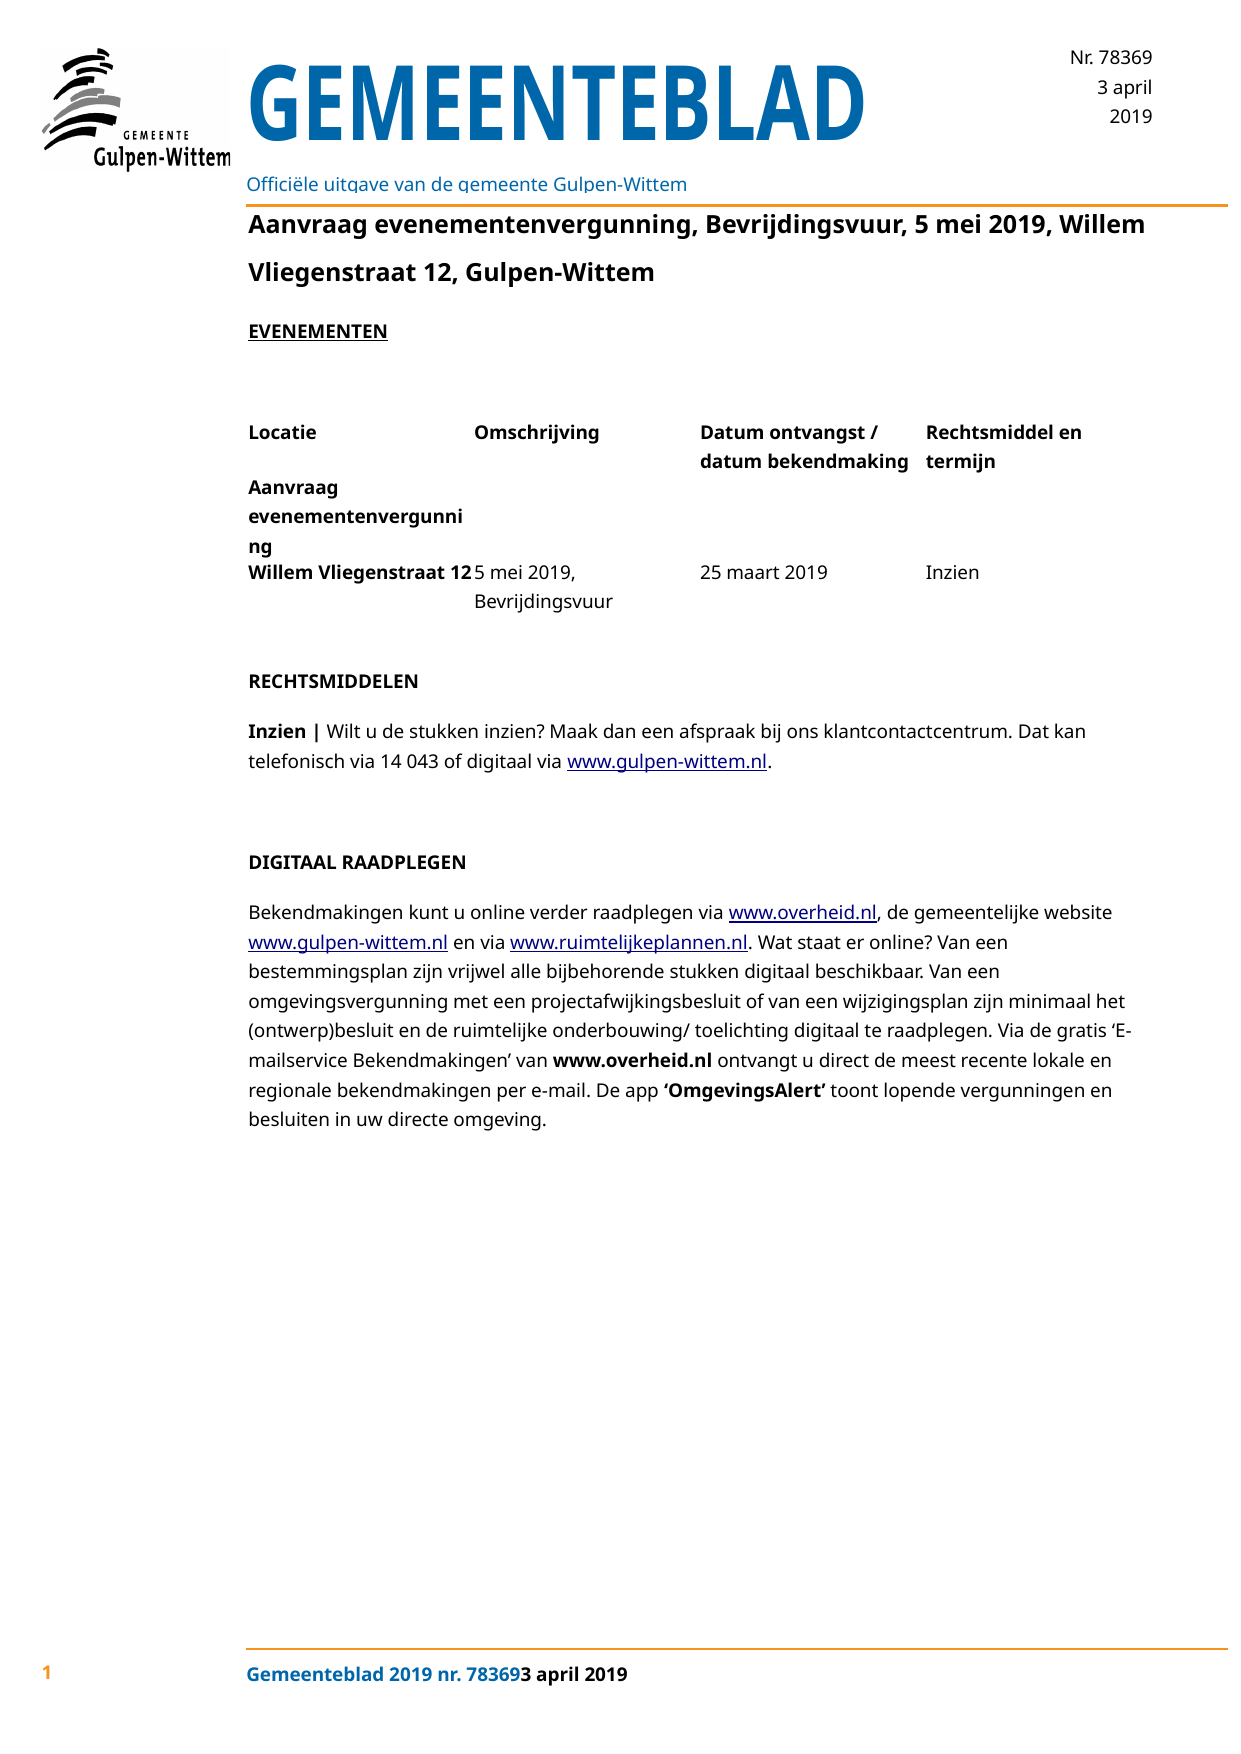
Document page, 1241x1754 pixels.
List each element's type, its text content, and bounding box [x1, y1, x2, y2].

table_cell Aanvraag evenementenvergunning [248, 474, 474, 559]
text Aanvraag evenementenvergunning, Bevrijdingsvuur, 5 mei 2019, Willem Vliegenstraat 12, Gulpen-Wittem [248, 207, 1152, 288]
table_cell [474, 474, 700, 559]
picture [41, 47, 231, 172]
table_header Rechtsmiddel en termijn [926, 419, 1152, 474]
text Inzien | Wilt u de stukken inzien? Maak dan een afspraak bij ons klantcontactcentrum. Dat kan telefonisch via 14 043 of digitaal via www.gulpen-wittem.nl. [248, 718, 1152, 774]
text EVENEMENTEN [248, 318, 1152, 344]
table_header Omschrijving [474, 419, 700, 474]
table_cell 5 mei 2019, Bevrijdingsvuur [474, 559, 700, 614]
table_cell [926, 474, 1152, 559]
text Bekendmakingen kunt u online verder raadplegen via www.overheid.nl, de gemeentelijke website www.gulpen-wittem.nl en via www.ruimtelijkeplannen.nl. Wat staat er online? Van een bestemmingsplan zijn vrijwel alle bijbehorende stukken digitaal beschikbaar. Van een omgevingsvergunning met een projectafwijkingsbesluit of van een wijzigingsplan zijn minimaal het (ontwerp)besluit en de ruimtelijke onderbouwing/ toelichting digitaal te raadplegen. Via de gratis ‘E-mailservice Bekendmakingen’ van www.overheid.nl ontvangt u direct de meest recente lokale en regionale bekendmakingen per e-mail. De app ‘OmgevingsAlert’ toont lopende vergunningen en besluiten in uw directe omgeving. [248, 899, 1152, 1132]
table_cell Inzien [926, 559, 1152, 614]
table_cell 25 maart 2019 [700, 559, 926, 614]
table_header Locatie [248, 419, 474, 474]
text RECHTSMIDDELEN [248, 668, 1152, 694]
table_cell Willem Vliegenstraat 12 [248, 559, 474, 614]
table_header Datum ontvangst / datum bekendmaking [700, 419, 926, 474]
text DIGITAAL RAADPLEGEN [248, 849, 1152, 874]
table_cell [700, 474, 926, 559]
